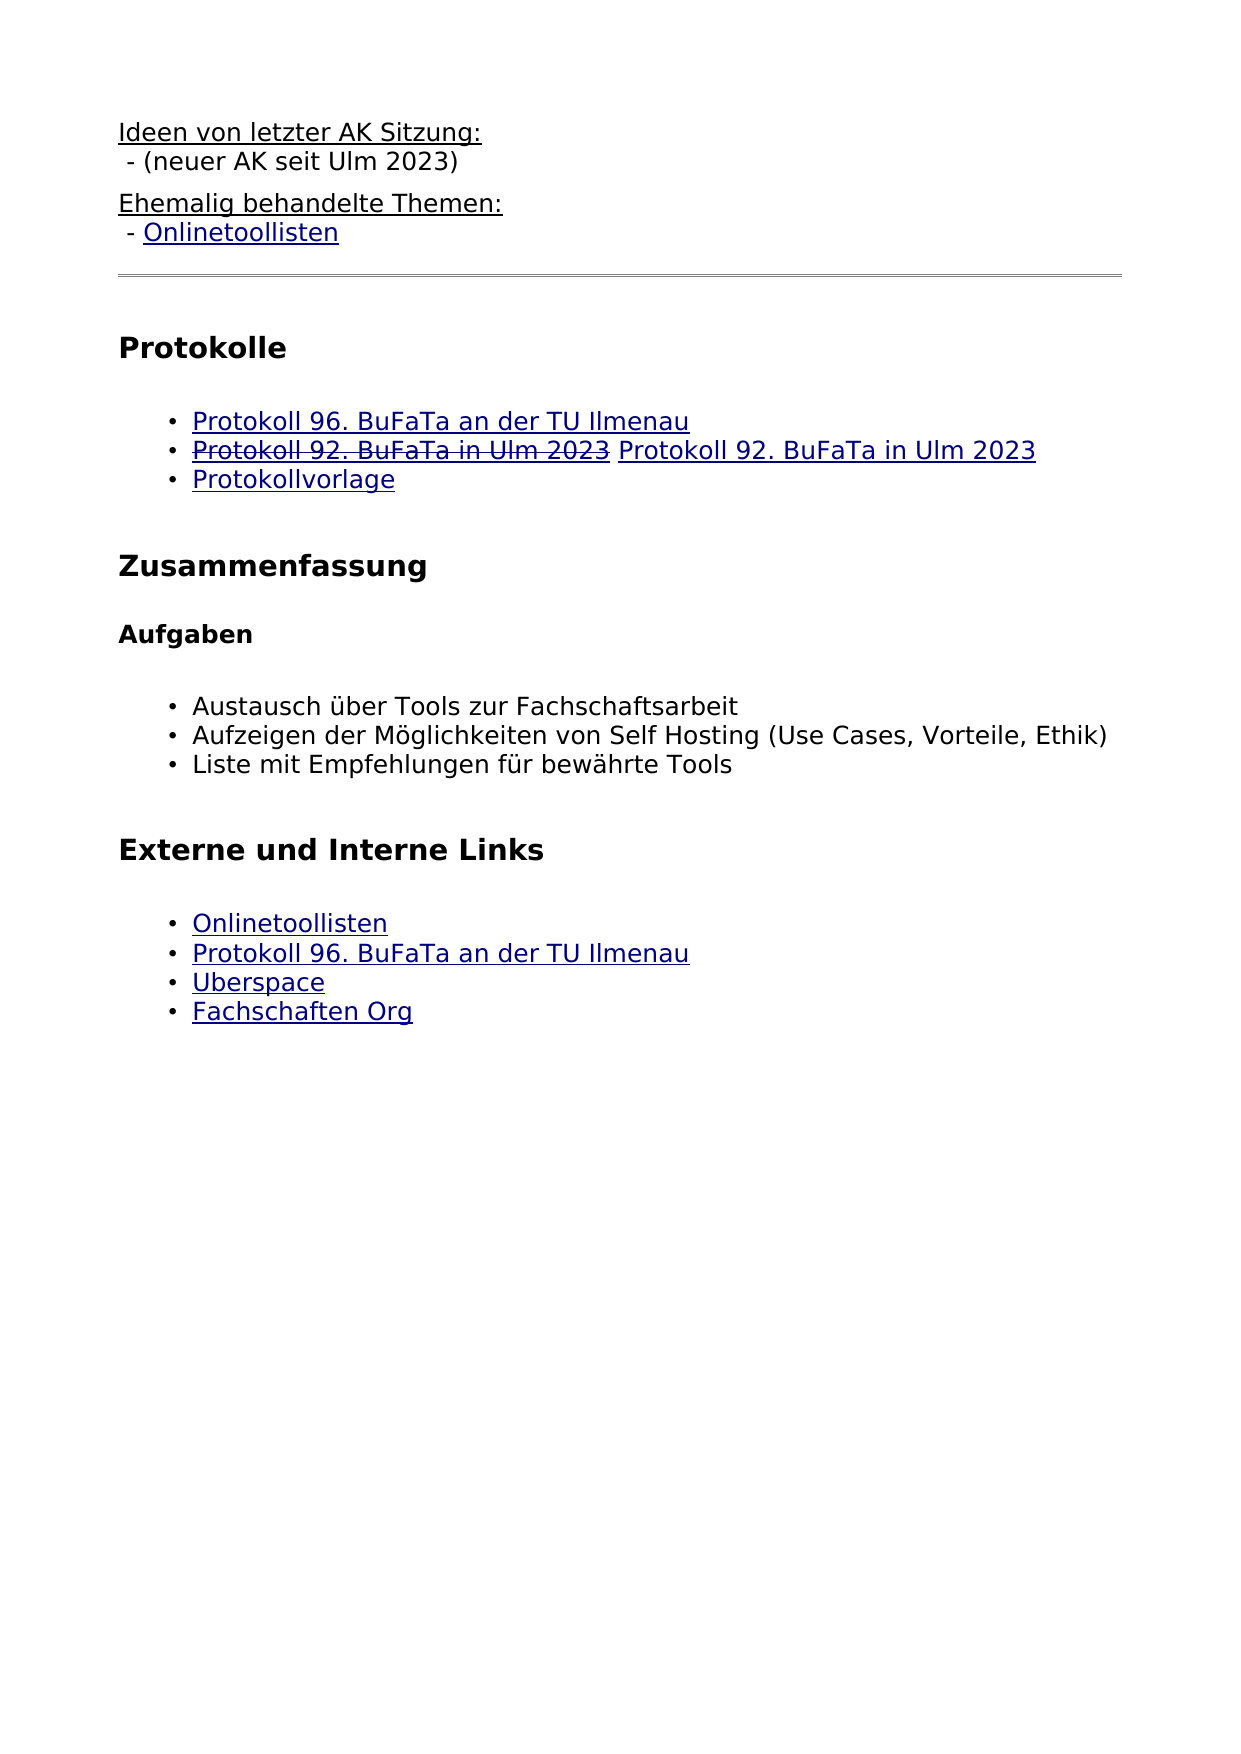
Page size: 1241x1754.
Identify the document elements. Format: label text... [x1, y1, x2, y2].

subtitle Aufgaben [118, 621, 1122, 650]
list Protokoll 96. BuFaTa an der TU Ilmenau [177, 407, 1122, 436]
list Aufzeigen der Möglichkeiten von Self Hosting (Use Cases, Vorteile, Ethik) [177, 721, 1122, 750]
list Protokollvorlage [177, 465, 1122, 494]
subtitle Externe und Interne Links [118, 834, 1122, 868]
list Protokoll 96. BuFaTa an der TU Ilmenau [177, 939, 1122, 968]
list Liste mit Empfehlungen für bewährte Tools [177, 750, 1122, 779]
text Ideen von letzter AK Sitzung: - (neuer AK seit Ulm 2023) [118, 118, 1122, 176]
list Onlinetoollisten [177, 909, 1122, 939]
list Uberspace [177, 968, 1122, 997]
subtitle Zusammenfassung [118, 549, 1122, 583]
text Ehemalig behandelte Themen: - Onlinetoollisten [118, 189, 1122, 247]
list Fachschaften Org [177, 997, 1122, 1026]
list Austausch über Tools zur Fachschaftsarbeit [177, 692, 1122, 721]
list Protokoll 92. BuFaTa in Ulm 2023 Protokoll 92. BuFaTa in Ulm 2023 [177, 436, 1122, 465]
subtitle Protokolle [118, 331, 1122, 365]
